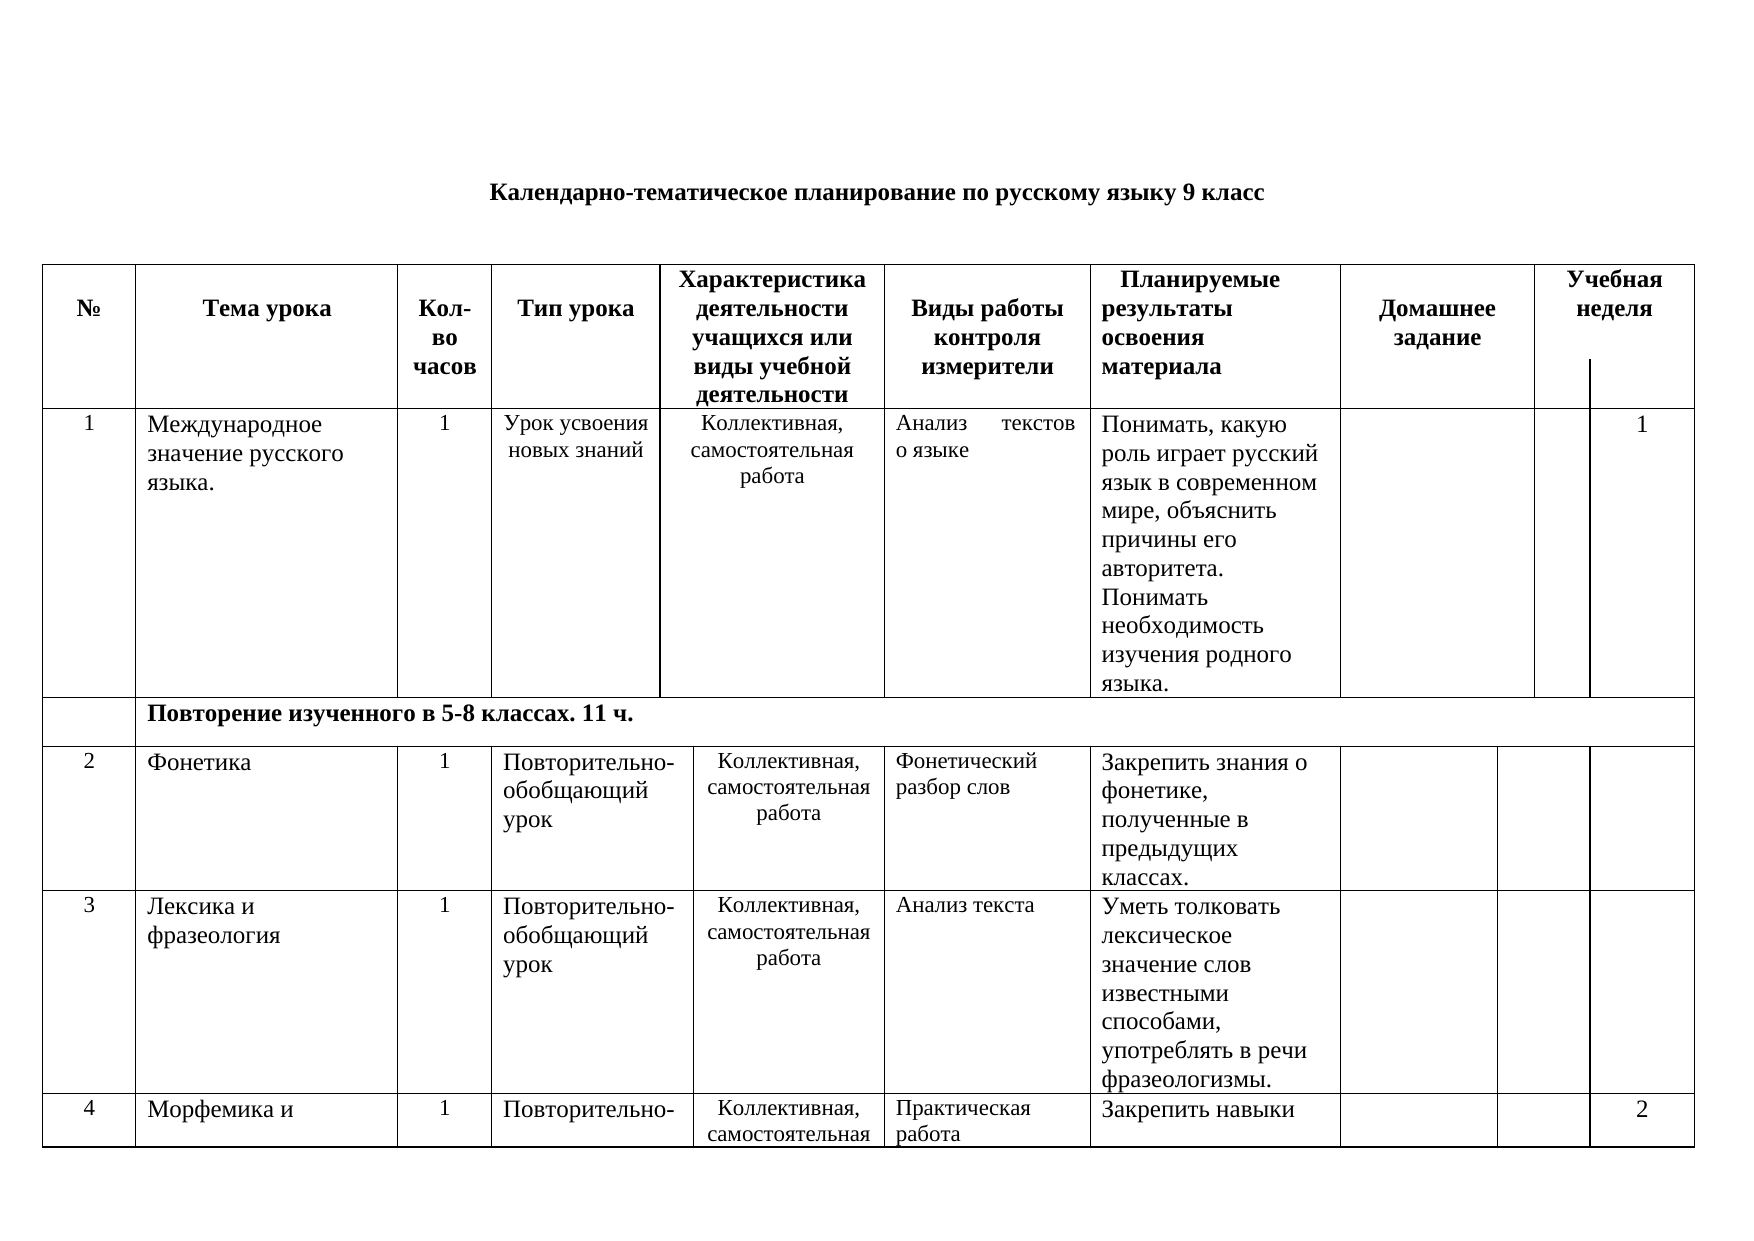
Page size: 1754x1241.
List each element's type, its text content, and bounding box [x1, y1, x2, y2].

table_cell [1591, 359, 1694, 408]
table_cell [1341, 891, 1497, 1093]
table_header Характеристика деятельности учащихся или виды учебной деятельности [661, 265, 884, 408]
table_header № [43, 265, 135, 408]
table_cell 1 [398, 409, 491, 697]
table_header Планируемые результаты освоения материала [1091, 265, 1340, 408]
text Календарно-тематическое планирование по русскому языку 9 класс [118, 177, 1636, 206]
table_cell 3 [43, 891, 135, 1093]
table_cell Повторительно- [492, 1094, 693, 1146]
table_cell Фонетический разбор слов [885, 747, 1090, 890]
table_cell 1 [398, 891, 491, 1093]
table_cell 2 [43, 747, 135, 890]
table_cell [1591, 891, 1694, 1093]
table_cell Коллективная, самостоятельная работа [694, 891, 884, 1093]
table_cell [1498, 747, 1589, 890]
table_cell [1341, 1094, 1497, 1146]
table_header Учебная неделя [1535, 265, 1694, 359]
table_cell [1535, 409, 1589, 697]
table_cell Морфемика и [136, 1094, 397, 1146]
table_cell [1341, 409, 1534, 697]
table_cell Уметь толковать лексическое значение слов известными способами, употреблять в речи фразеологизмы. [1091, 891, 1340, 1093]
table_header Виды работы контроля измерители [885, 265, 1090, 408]
table_cell 1 [43, 409, 135, 697]
table_cell Фонетика [136, 747, 397, 890]
table_cell 1 [398, 747, 491, 890]
table_cell 1 [1591, 409, 1694, 697]
table_cell Закрепить знания о фонетике, полученные в предыдущих классах. [1091, 747, 1340, 890]
table_header Тема урока [136, 265, 397, 408]
table_cell Повторение изученного в 5-8 классах. 11 ч. [136, 698, 1694, 746]
table_cell Повторительно-обобщающий урок [492, 891, 693, 1093]
table_cell Коллективная, самостоятельная работа [661, 409, 884, 697]
table_cell 1 [398, 1094, 491, 1146]
table_cell [43, 698, 135, 746]
table_cell Практическая работа [885, 1094, 1090, 1146]
table_cell [1535, 359, 1589, 408]
table_header Кол-во часов [398, 265, 491, 408]
table_cell Коллективная, самостоятельная [694, 1094, 884, 1146]
table_cell 2 [1591, 1094, 1694, 1146]
table_cell Понимать, какую роль играет русский язык в современном мире, объяснить причины его авторитета. Понимать необходимость изучения родного языка. [1091, 409, 1340, 697]
table_cell Урок усвоения новых знаний [492, 409, 659, 697]
table_cell Международное значение русского языка. [136, 409, 397, 697]
table_header Тип урока [492, 265, 659, 408]
table_cell [1498, 1094, 1589, 1146]
table_cell 4 [43, 1094, 135, 1146]
table_cell Коллективная, самостоятельная работа [694, 747, 884, 890]
table_cell Лексика и фразеология [136, 891, 397, 1093]
table_header Домашнее задание [1341, 265, 1534, 408]
table_cell [1591, 747, 1694, 890]
table_cell Анализ текста [885, 891, 1090, 1093]
table_cell Анализ текстов о языке [885, 409, 1090, 697]
table_cell Повторительно-обобщающий урок [492, 747, 693, 890]
table_cell [1341, 747, 1497, 890]
table_cell [1498, 891, 1589, 1093]
table_cell Закрепить навыки [1091, 1094, 1340, 1146]
